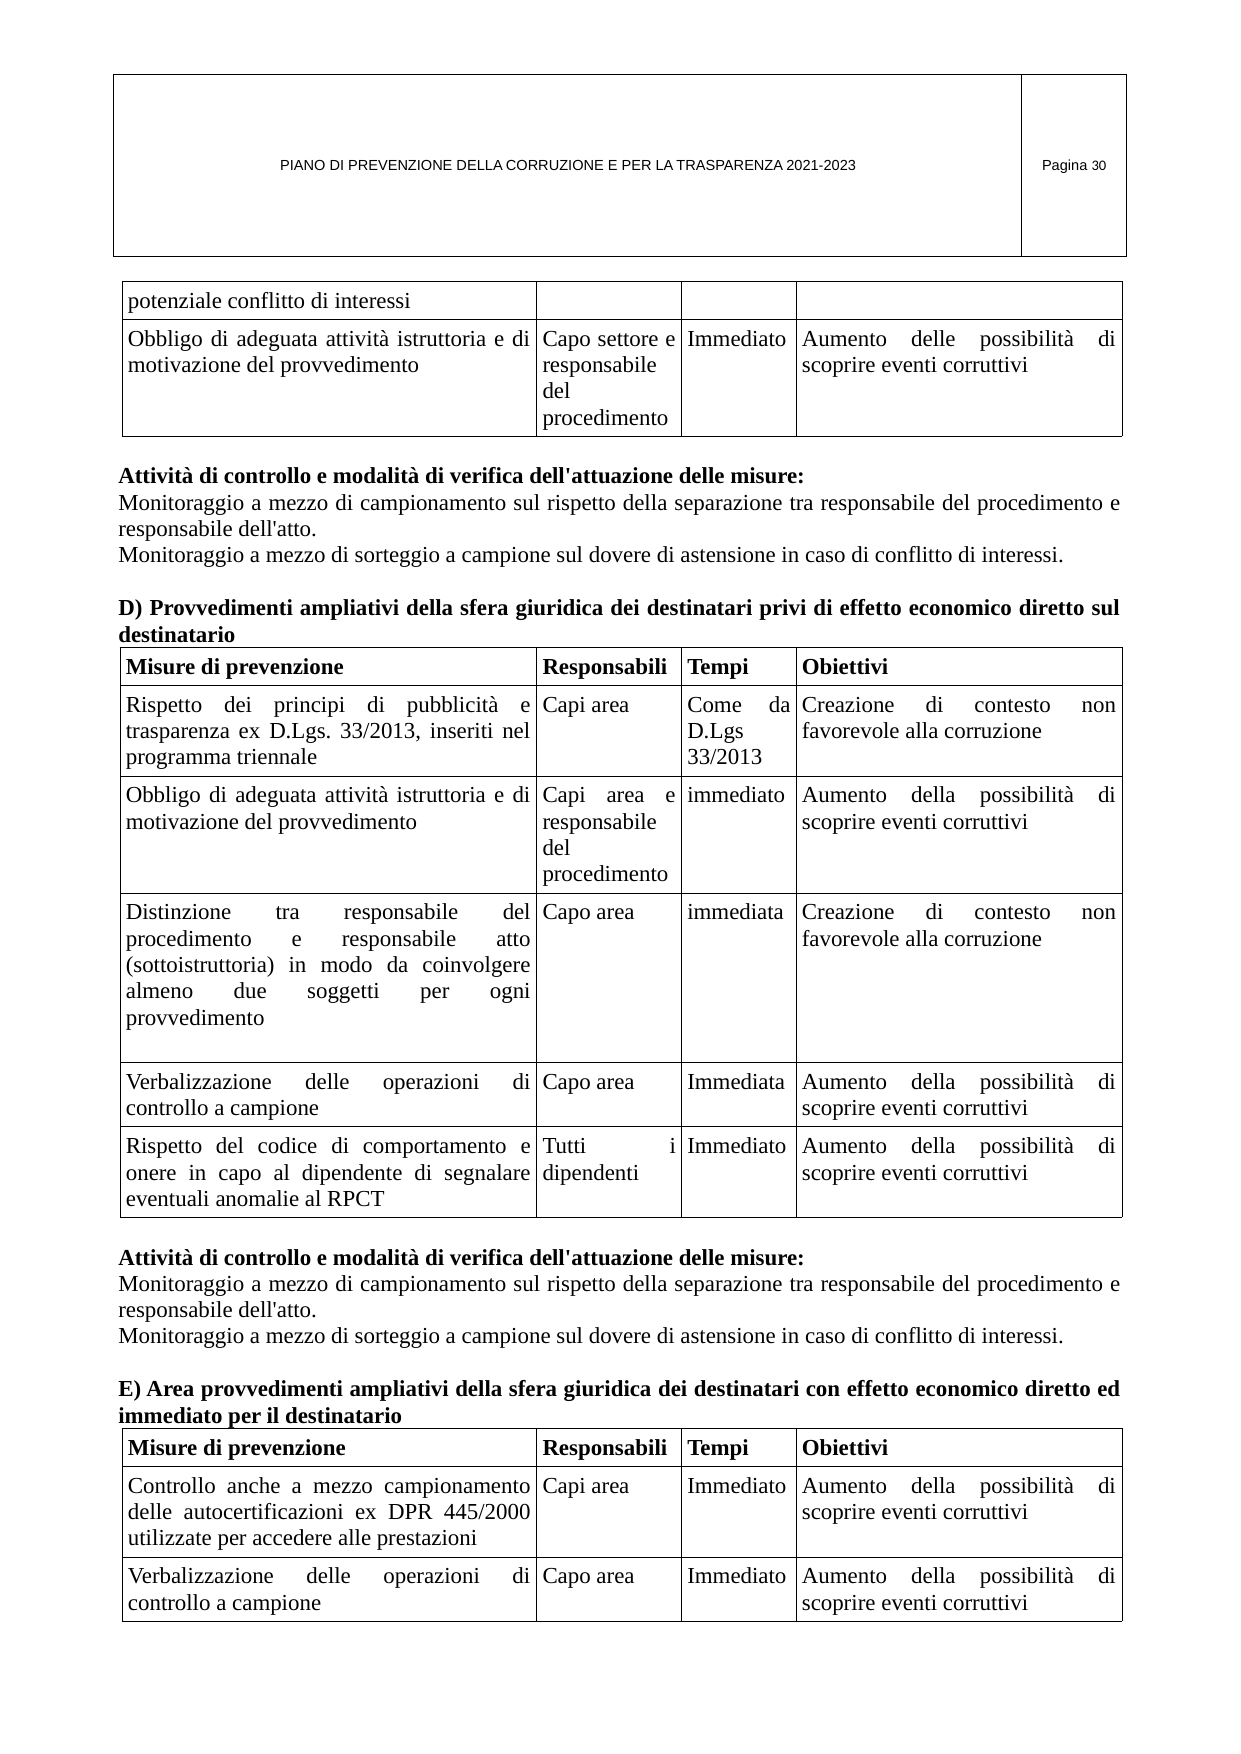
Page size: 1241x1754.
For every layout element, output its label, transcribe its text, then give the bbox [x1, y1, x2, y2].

table_cell Capo area [537, 1558, 681, 1621]
table_header Tempi [682, 1429, 796, 1466]
table_cell [682, 282, 796, 319]
table_cell immediato [682, 777, 796, 892]
table_cell Capi area [537, 1467, 681, 1557]
table_cell Creazione di contesto non favorevole alla corruzione [797, 686, 1122, 776]
table_cell Aumento della possibilità di scoprire eventi corruttivi [797, 1558, 1122, 1621]
table_cell Capo area [537, 1063, 681, 1126]
table_cell Immediata [682, 1063, 796, 1126]
table_cell Obbligo di adeguata attività istruttoria e di motivazione del provvedimento [123, 320, 536, 436]
table_header Responsabili [537, 1429, 681, 1466]
table_cell Aumento della possibilità di scoprire eventi corruttivi [797, 777, 1122, 892]
table_cell [797, 282, 1122, 319]
table_cell [537, 282, 681, 319]
text E) Area provvedimenti ampliativi della sfera giuridica dei destinatari con effetto economico diretto ed immediato per il destinatario [118, 1375, 1122, 1428]
table_cell Capo area [537, 894, 681, 1062]
table_cell Immediato [682, 1467, 796, 1557]
table_cell Capi area [537, 686, 681, 776]
table_header Tempi [682, 648, 796, 685]
text Monitoraggio a mezzo di sorteggio a campione sul dovere di astensione in caso di conflitto di interessi. [118, 1323, 1122, 1349]
table_cell Verbalizzazione delle operazioni di controllo a campione [123, 1558, 536, 1621]
text Attività di controllo e modalità di verifica dell'attuazione delle misure: [118, 462, 1122, 489]
table_cell Aumento della possibilità di scoprire eventi corruttivi [797, 1127, 1122, 1217]
table_cell Creazione di contesto non favorevole alla corruzione [797, 894, 1122, 1062]
table_header Responsabili [537, 648, 681, 685]
table_cell Capi area e responsabile del procedimento [537, 777, 681, 892]
table_header Misure di prevenzione [123, 1429, 536, 1466]
table_cell Capo settore e responsabile del procedimento [537, 320, 681, 436]
table_cell Aumento della possibilità di scoprire eventi corruttivi [797, 1467, 1122, 1557]
table_cell Come da D.Lgs 33/2013 [682, 686, 796, 776]
table_cell Immediato [682, 1127, 796, 1217]
text Monitoraggio a mezzo di sorteggio a campione sul dovere di astensione in caso di conflitto di interessi. [118, 542, 1122, 568]
table_cell Rispetto del codice di comportamento e onere in capo al dipendente di segnalare eventuali anomalie al RPCT [121, 1127, 536, 1217]
table_cell Controllo anche a mezzo campionamento delle autocertificazioni ex DPR 445/2000 utilizzate per accedere alle prestazioni [123, 1467, 536, 1557]
table_cell Obbligo di adeguata attività istruttoria e di motivazione del provvedimento [121, 777, 536, 892]
table_cell immediata [682, 894, 796, 1062]
table_cell Verbalizzazione delle operazioni di controllo a campione [121, 1063, 536, 1126]
table_cell Aumento della possibilità di scoprire eventi corruttivi [797, 1063, 1122, 1126]
table_cell Aumento delle possibilità di scoprire eventi corruttivi [797, 320, 1122, 436]
text Attività di controllo e modalità di verifica dell'attuazione delle misure: [118, 1243, 1122, 1270]
text Monitoraggio a mezzo di campionamento sul rispetto della separazione tra responsabile del procedimento e responsabile dell'atto. [118, 489, 1122, 542]
table_cell potenziale conflitto di interessi [123, 282, 536, 319]
text Monitoraggio a mezzo di campionamento sul rispetto della separazione tra responsabile del procedimento e responsabile dell'atto. [118, 1270, 1122, 1323]
table_header Misure di prevenzione [121, 648, 536, 685]
text D) Provvedimenti ampliativi della sfera giuridica dei destinatari privi di effetto economico diretto sul destinatario [118, 594, 1122, 647]
table_cell Rispetto dei principi di pubblicità e trasparenza ex D.Lgs. 33/2013, inseriti nel programma triennale [121, 686, 536, 776]
table_header Obiettivi [797, 1429, 1122, 1466]
table_cell Distinzione tra responsabile del procedimento e responsabile atto (sottoistruttoria) in modo da coinvolgere almeno due soggetti per ogni provvedimento [121, 894, 536, 1062]
table_cell Immediato [682, 1558, 796, 1621]
table_cell Immediato [682, 320, 796, 436]
table_header Obiettivi [797, 648, 1122, 685]
table_cell Tutti i dipendenti [537, 1127, 681, 1217]
